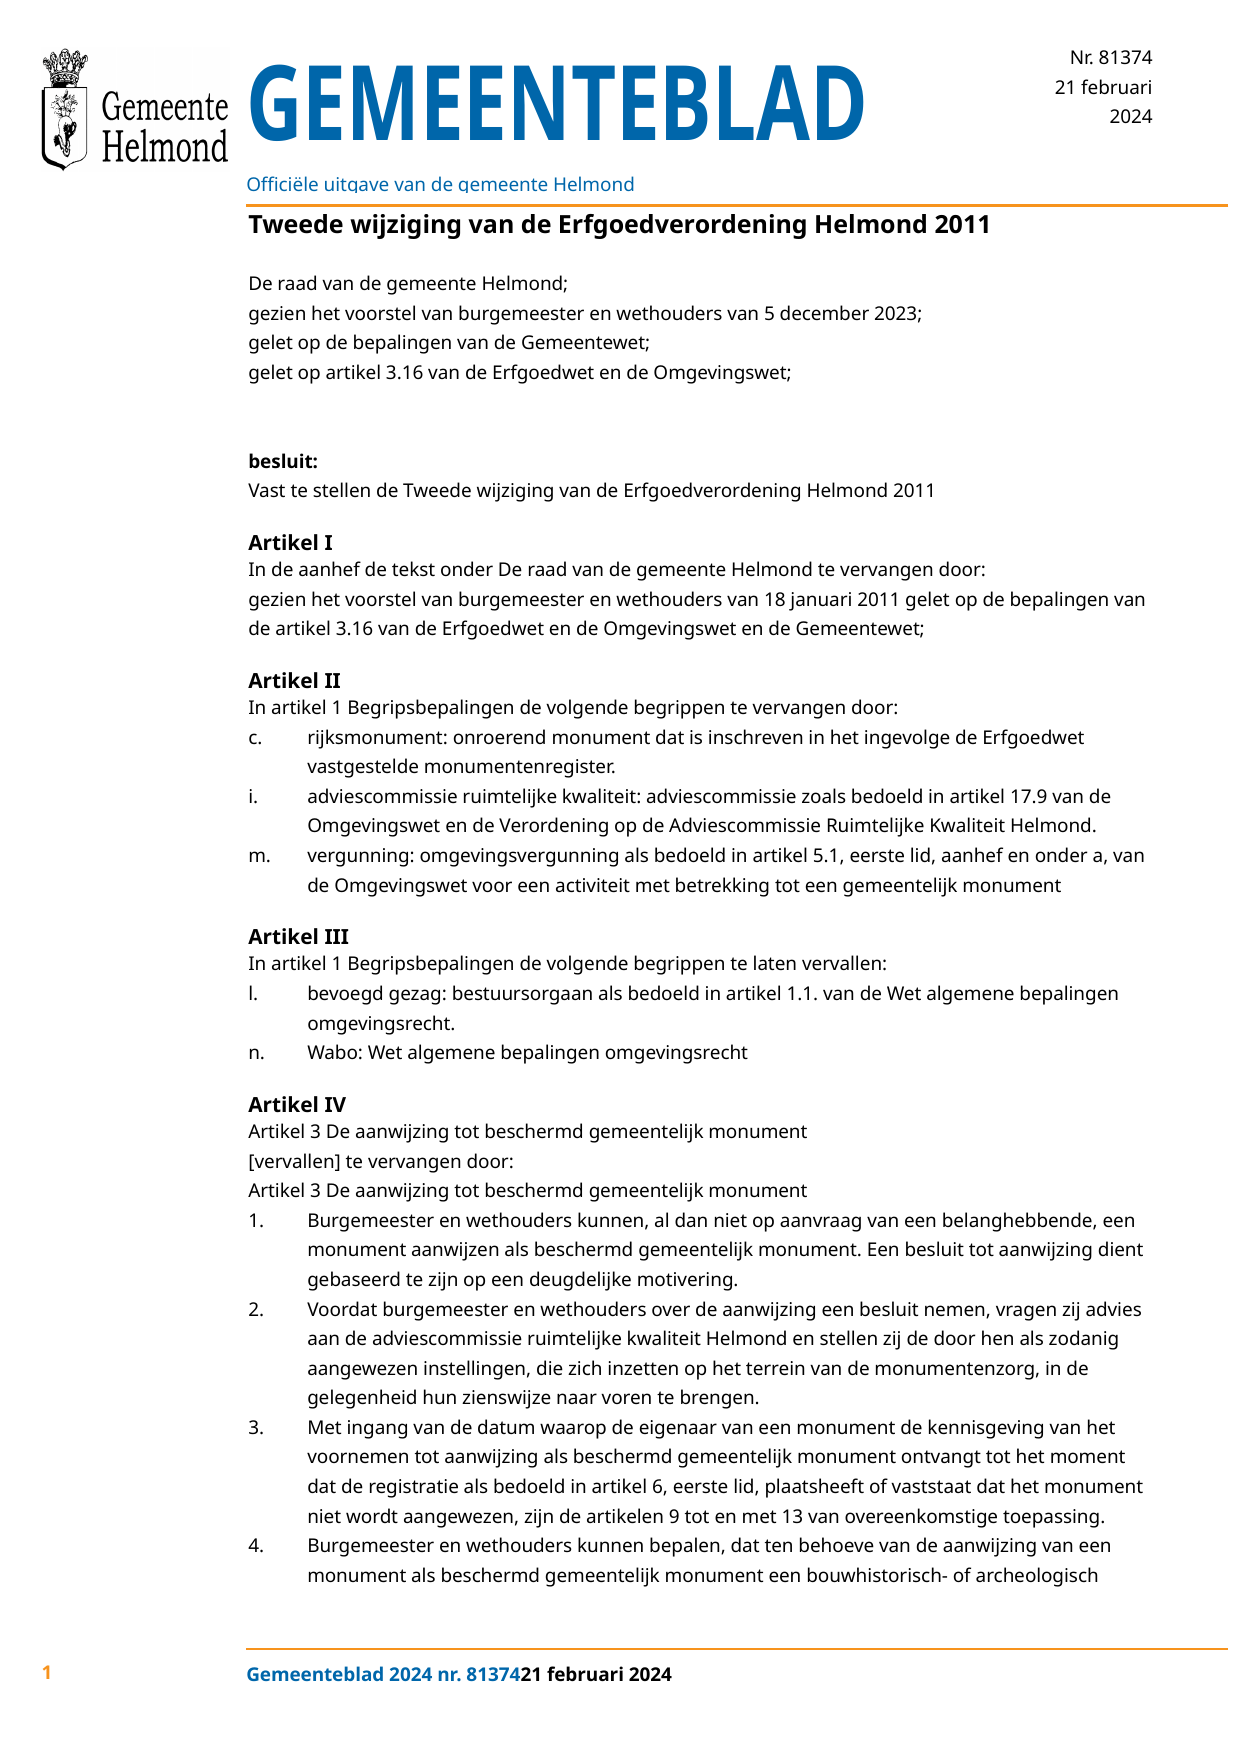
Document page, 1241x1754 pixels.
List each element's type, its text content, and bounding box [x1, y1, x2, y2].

text Artikel IV [248, 1090, 1152, 1118]
text In de aanhef de tekst onder De raad van de gemeente Helmond te vervangen door: [248, 556, 1152, 582]
text gelet op artikel 3.16 van de Erfgoedwet en de Omgevingswet; [248, 359, 1152, 385]
text Artikel II [248, 666, 1152, 694]
text gezien het voorstel van burgemeester en wethouders van 5 december 2023; [248, 300, 1152, 326]
text besluit: [248, 448, 1152, 473]
text gezien het voorstel van burgemeester en wethouders van 18 januari 2011 gelet op de bepalingen van de artikel 3.16 van de Erfgoedwet en de Omgevingswet en de Gemeentewet; [248, 586, 1152, 641]
text Artikel III [248, 922, 1152, 951]
text Artikel 3 De aanwijzing tot beschermd gemeentelijk monument [248, 1177, 1152, 1203]
list Burgemeester en wethouders kunnen, al dan niet op aanvraag van een belanghebbende, een monument aanwijzen als beschermd gemeentelijk monument. Een besluit tot aanwijzing dient gebaseerd te zijn op een deugdelijke motivering. [248, 1207, 1152, 1292]
picture [41, 47, 231, 172]
list bevoegd gezag: bestuursorgaan als bedoeld in artikel 1.1. van de Wet algemene bepalingen omgevingsrecht. [248, 980, 1152, 1036]
list Wabo: Wet algemene bepalingen omgevingsrecht [248, 1039, 1152, 1065]
text Artikel 3 De aanwijzing tot beschermd gemeentelijk monument [248, 1118, 1152, 1144]
text In artikel 1 Begripsbepalingen de volgende begrippen te laten vervallen: [248, 951, 1152, 976]
text De raad van de gemeente Helmond; [248, 270, 1152, 296]
text [vervallen] te vervangen door: [248, 1148, 1152, 1173]
text Tweede wijziging van de Erfgoedverordening Helmond 2011 [248, 207, 1152, 241]
list adviescommissie ruimtelijke kwaliteit: adviescommissie zoals bedoeld in artikel 17.9 van de Omgevingswet en de Verordening op de Adviescommissie Ruimtelijke Kwaliteit Helmond. [248, 783, 1152, 838]
text Vast te stellen de Tweede wijziging van de Erfgoedverordening Helmond 2011 [248, 477, 1152, 503]
list vergunning: omgevingsvergunning als bedoeld in artikel 5.1, eerste lid, aanhef en onder a, van de Omgevingswet voor een activiteit met betrekking tot een gemeentelijk monument [248, 842, 1152, 897]
text gelet op de bepalingen van de Gemeentewet; [248, 329, 1152, 355]
text In artikel 1 Begripsbepalingen de volgende begrippen te vervangen door: [248, 694, 1152, 720]
list rijksmonument: onroerend monument dat is inschreven in het ingevolge de Erfgoedwet vastgestelde monumentenregister. [248, 724, 1152, 779]
list Voordat burgemeester en wethouders over de aanwijzing een besluit nemen, vragen zij advies aan de adviescommissie ruimtelijke kwaliteit Helmond en stellen zij de door hen als zodanig aangewezen instellingen, die zich inzetten op het terrein van de monumentenzorg, in de gelegenheid hun zienswijze naar voren te brengen. [248, 1296, 1152, 1410]
list Met ingang van de datum waarop de eigenaar van een monument de kennisgeving van het voornemen tot aanwijzing als beschermd gemeentelijk monument ontvangt tot het moment dat de registratie als bedoeld in artikel 6, eerste lid, plaatsheeft of vaststaat dat het monument niet wordt aangewezen, zijn de artikelen 9 tot en met 13 van overeenkomstige toepassing. [248, 1414, 1152, 1528]
text Artikel I [248, 528, 1152, 556]
list Burgemeester en wethouders kunnen bepalen, dat ten behoeve van de aanwijzing van een monument als beschermd gemeentelijk monument een bouwhistorisch- of archeologisch [248, 1532, 1152, 1588]
